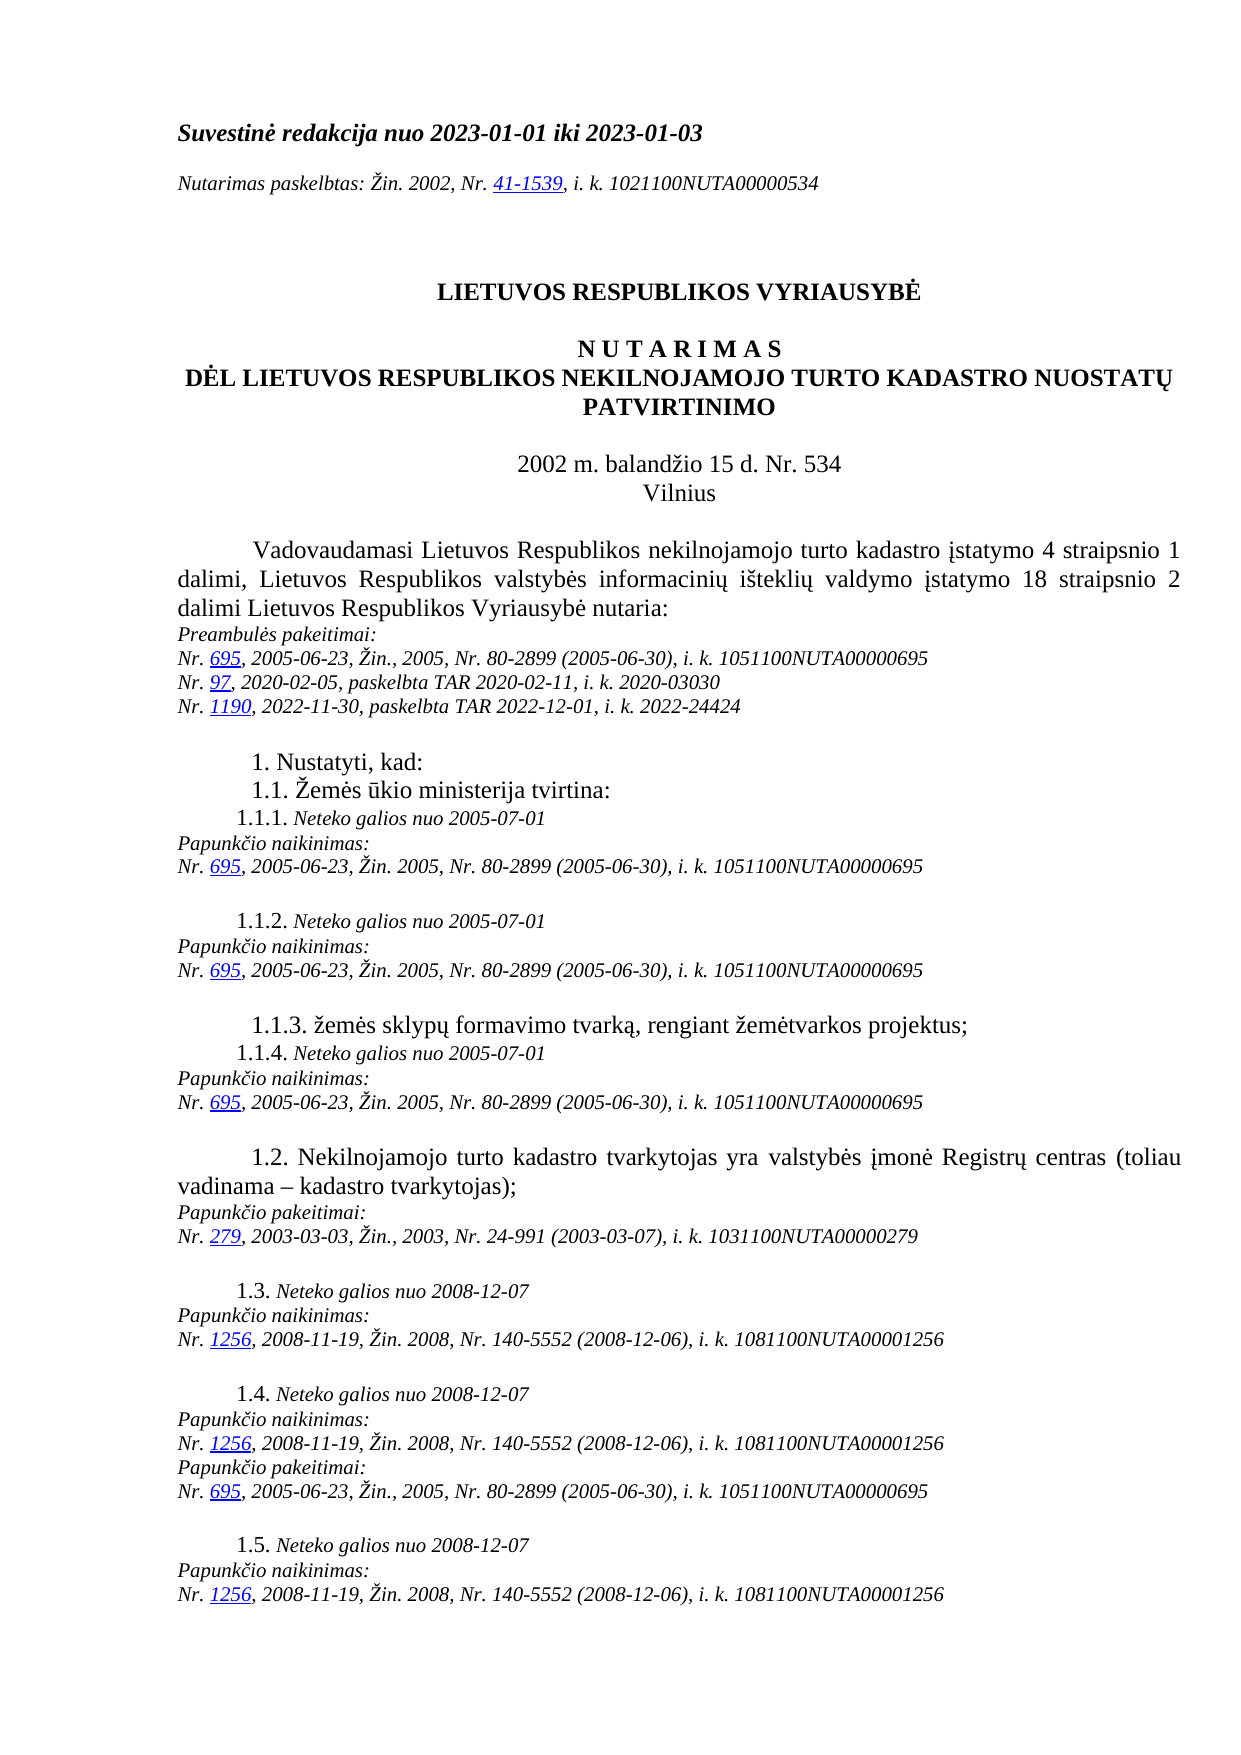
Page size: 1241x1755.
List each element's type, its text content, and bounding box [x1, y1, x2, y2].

text 1.5. Neteko galios nuo 2008-12-07 [177, 1531, 1181, 1558]
text Preambulės pakeitimai: [177, 622, 1181, 646]
text 2002 m. balandžio 15 d. Nr. 534 [177, 449, 1181, 478]
text 1.2. Nekilnojamojo turto kadastro tvarkytojas yra valstybės įmonė Registrų centras (toliau vadinama – kadastro tvarkytojas); [177, 1142, 1181, 1200]
text Nr. 695, 2005-06-23, Žin., 2005, Nr. 80-2899 (2005-06-30), i. k. 1051100NUTA00000695 [177, 646, 1181, 670]
text 1.1.2. Neteko galios nuo 2005-07-01 [177, 907, 1181, 934]
text Nr. 1190, 2022-11-30, paskelbta TAR 2022-12-01, i. k. 2022-24424 [177, 694, 1181, 718]
text Vadovaudamasi Lietuvos Respublikos nekilnojamojo turto kadastro įstatymo 4 straipsnio 1 dalimi, Lietuvos Respublikos valstybės informacinių išteklių valdymo įstatymo 18 straipsnio 2 dalimi Lietuvos Respublikos Vyriausybė nutaria: [177, 535, 1181, 622]
text Suvestinė redakcija nuo 2023-01-01 iki 2023-01-03 [177, 118, 1181, 147]
text Nr. 695, 2005-06-23, Žin. 2005, Nr. 80-2899 (2005-06-30), i. k. 1051100NUTA00000695 [177, 958, 1181, 982]
text Nr. 279, 2003-03-03, Žin., 2003, Nr. 24-991 (2003-03-07), i. k. 1031100NUTA00000279 [177, 1224, 1181, 1248]
text Nutarimas paskelbtas: Žin. 2002, Nr. 41-1539, i. k. 1021100NUTA00000534 [177, 171, 1181, 195]
text 1.1. Žemės ūkio ministerija tvirtina: [177, 775, 1181, 804]
text DĖL LIETUVOS RESPUBLIKOS NEKILNOJAMOJO TURTO KADASTRO NUOSTATŲ PATVIRTINIMO [177, 363, 1181, 420]
text Papunkčio naikinimas: [177, 1558, 1181, 1582]
text Nr. 1256, 2008-11-19, Žin. 2008, Nr. 140-5552 (2008-12-06), i. k. 1081100NUTA00001256 [177, 1582, 1181, 1606]
text Papunkčio naikinimas: [177, 1066, 1181, 1090]
text Papunkčio naikinimas: [177, 1406, 1181, 1431]
text Nr. 695, 2005-06-23, Žin. 2005, Nr. 80-2899 (2005-06-30), i. k. 1051100NUTA00000695 [177, 854, 1181, 878]
text Papunkčio pakeitimai: [177, 1200, 1181, 1224]
text 1.4. Neteko galios nuo 2008-12-07 [177, 1380, 1181, 1406]
text 1.1.1. Neteko galios nuo 2005-07-01 [177, 804, 1181, 830]
text Papunkčio naikinimas: [177, 1303, 1181, 1327]
text Nr. 1256, 2008-11-19, Žin. 2008, Nr. 140-5552 (2008-12-06), i. k. 1081100NUTA00001256 [177, 1327, 1181, 1351]
text 1.1.4. Neteko galios nuo 2005-07-01 [177, 1039, 1181, 1066]
text LIETUVOS RESPUBLIKOS VYRIAUSYBĖ [177, 277, 1181, 305]
text 1.1.3. žemės sklypų formavimo tvarką, rengiant žemėtvarkos projektus; [177, 1011, 1181, 1039]
text N U T A R I M A S [177, 334, 1181, 363]
text Nr. 695, 2005-06-23, Žin. 2005, Nr. 80-2899 (2005-06-30), i. k. 1051100NUTA00000695 [177, 1090, 1181, 1114]
text Nr. 1256, 2008-11-19, Žin. 2008, Nr. 140-5552 (2008-12-06), i. k. 1081100NUTA00001256 [177, 1431, 1181, 1454]
text 1.3. Neteko galios nuo 2008-12-07 [177, 1277, 1181, 1303]
text 1. Nustatyti, kad: [177, 747, 1181, 775]
text Nr. 97, 2020-02-05, paskelbta TAR 2020-02-11, i. k. 2020-03030 [177, 670, 1181, 694]
text Papunkčio naikinimas: [177, 830, 1181, 854]
text Papunkčio pakeitimai: [177, 1454, 1181, 1479]
text Vilnius [177, 478, 1181, 507]
text Papunkčio naikinimas: [177, 934, 1181, 958]
text Nr. 695, 2005-06-23, Žin., 2005, Nr. 80-2899 (2005-06-30), i. k. 1051100NUTA00000695 [177, 1479, 1181, 1503]
